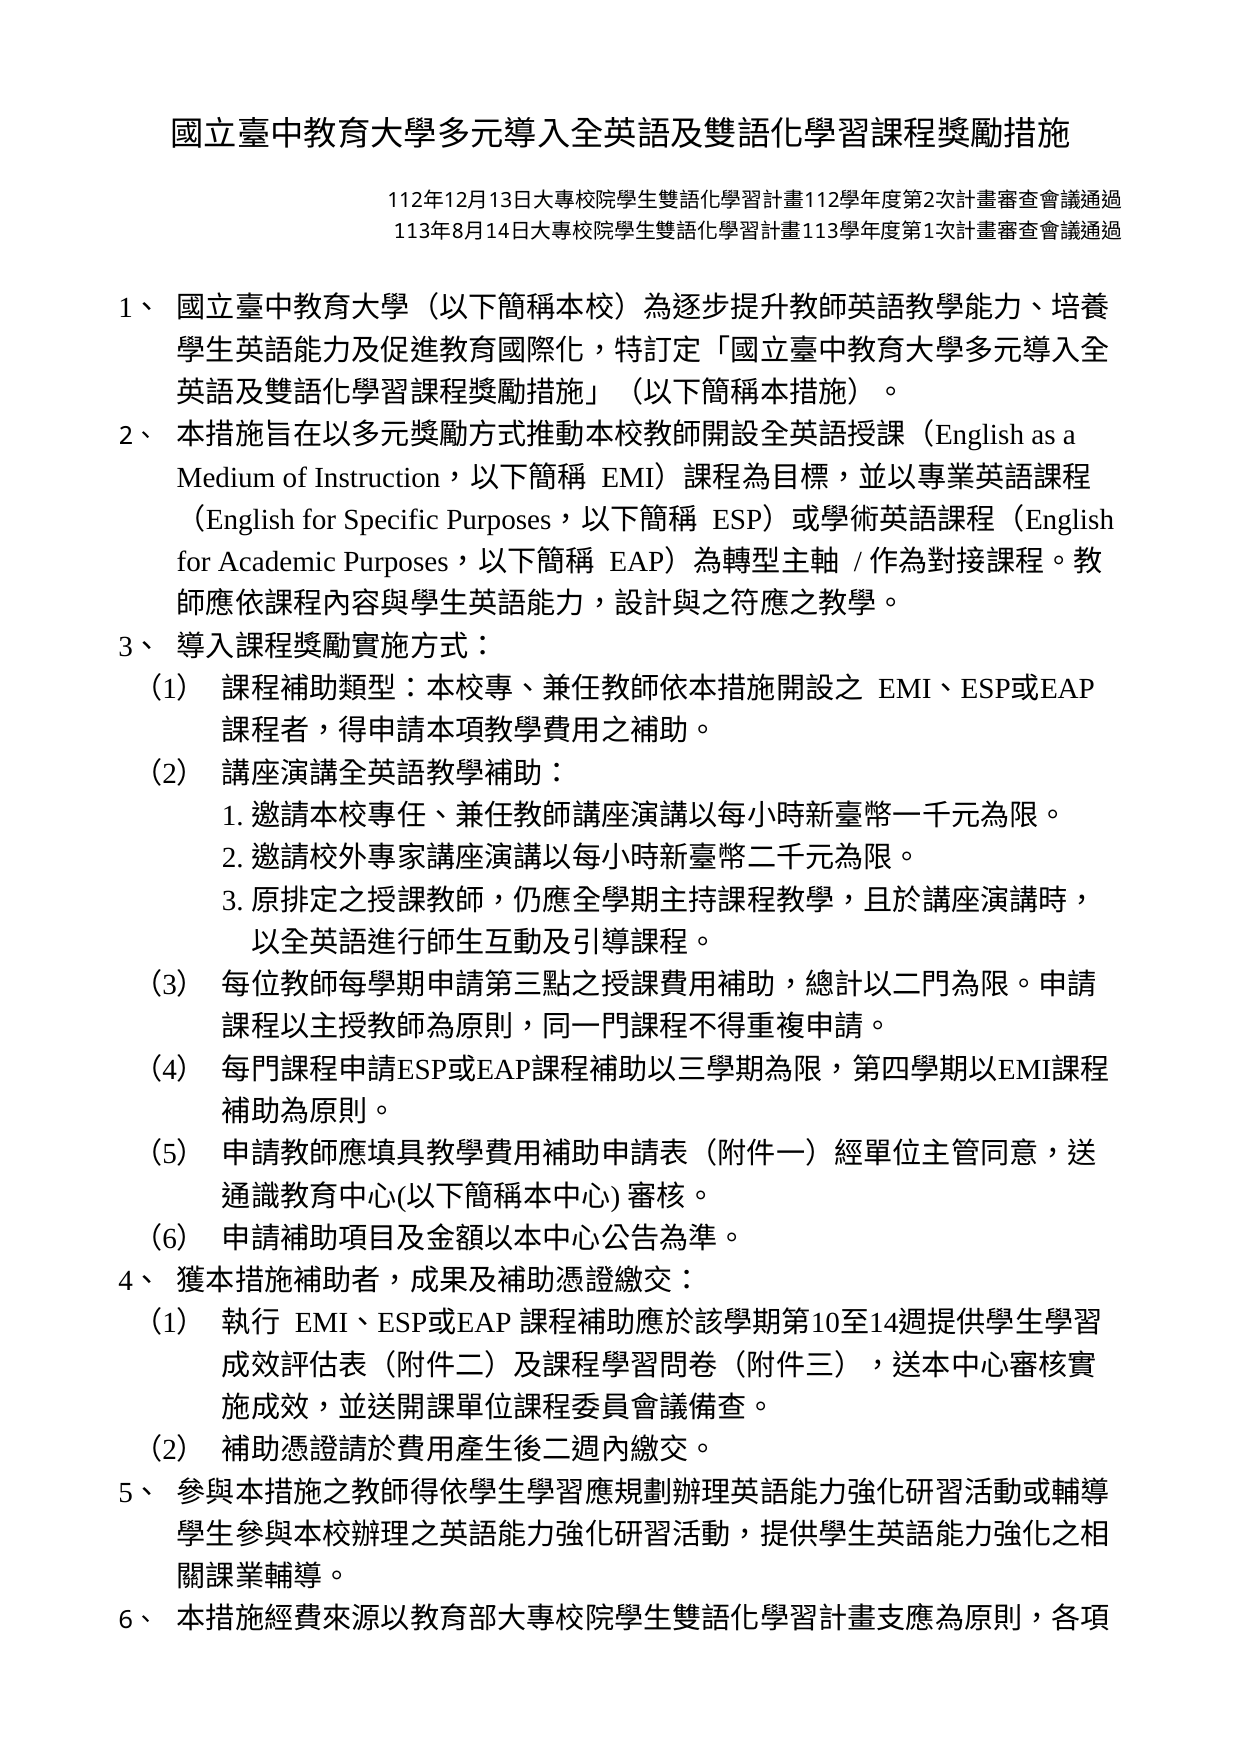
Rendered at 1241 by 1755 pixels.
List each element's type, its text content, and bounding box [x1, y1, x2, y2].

text 112年12月13日大專校院學生雙語化學習計畫112學年度第2次計畫審查會議通過 [118, 184, 1122, 214]
list 每門課程申請ESP或EAP課程補助以三學期為限，第四學期以EMI課程補助為原則。 [133, 1045, 1122, 1130]
list 補助憑證請於費用產生後二週內繳交。 [133, 1426, 1122, 1468]
list 申請教師應填具教學費用補助申請表（附件一）經單位主管同意，送通識教育中心(以下簡稱本中心) 審核。 [133, 1130, 1122, 1214]
list 執行 EMI、ESP或EAP 課程補助應於該學期第10至14週提供學生學習成效評估表（附件二）及課程學習問卷（附件三），送本中心審核實施成效，並送開課單位課程委員會議備查。 [133, 1299, 1122, 1426]
text 國立臺中教育大學多元導入全英語及雙語化學習課程獎勵措施 [118, 107, 1122, 155]
list 導入課程獎勵實施方式： [118, 622, 1122, 664]
list 原排定之授課教師，仍應全學期主持課程教學，且於講座演講時，以全英語進行師生互動及引導課程。 [222, 876, 1122, 961]
list 申請補助項目及金額以本中心公告為準。 [133, 1214, 1122, 1257]
list 邀請校外專家講座演講以每小時新臺幣二千元為限。 [222, 834, 1122, 876]
list 每位教師每學期申請第三點之授課費用補助，總計以二門為限。申請課程以主授教師為原則，同一門課程不得重複申請。 [133, 961, 1122, 1045]
list 本措施旨在以多元獎勵方式推動本校教師開設全英語授課（English as a Medium of Instruction，以下簡稱 EMI）課程為目標，並以專業英語課程（English for Specific Purposes，以下簡稱 ESP）或學術英語課程（English for Academic Purposes，以下簡稱 EAP）為轉型主軸 / 作為對接課程。教師應依課程內容與學生英語能力，設計與之符應之教學。 [118, 411, 1122, 622]
list 邀請本校專任、兼任教師講座演講以每小時新臺幣一千元為限。 [222, 791, 1122, 834]
list 參與本措施之教師得依學生學習應規劃辦理英語能力強化研習活動或輔導學生參與本校辦理之英語能力強化研習活動，提供學生英語能力強化之相關課業輔導。 [118, 1468, 1122, 1595]
list 講座演講全英語教學補助： [133, 749, 1122, 791]
list 獲本措施補助者，成果及補助憑證繳交： [118, 1257, 1122, 1299]
text 113年8月14日大專校院學生雙語化學習計畫113學年度第1次計畫審查會議通過 [118, 214, 1122, 244]
list 本措施經費來源以教育部大專校院學生雙語化學習計畫支應為原則，各項 [118, 1595, 1122, 1637]
list 課程補助類型：本校專、兼任教師依本措施開設之 EMI、ESP或EAP 課程者，得申請本項教學費用之補助。 [133, 664, 1122, 749]
list 國立臺中教育大學（以下簡稱本校）為逐步提升教師英語教學能力、培養學生英語能力及促進教育國際化，特訂定「國立臺中教育大學多元導入全英語及雙語化學習課程獎勵措施」（以下簡稱本措施）。 [118, 284, 1122, 411]
